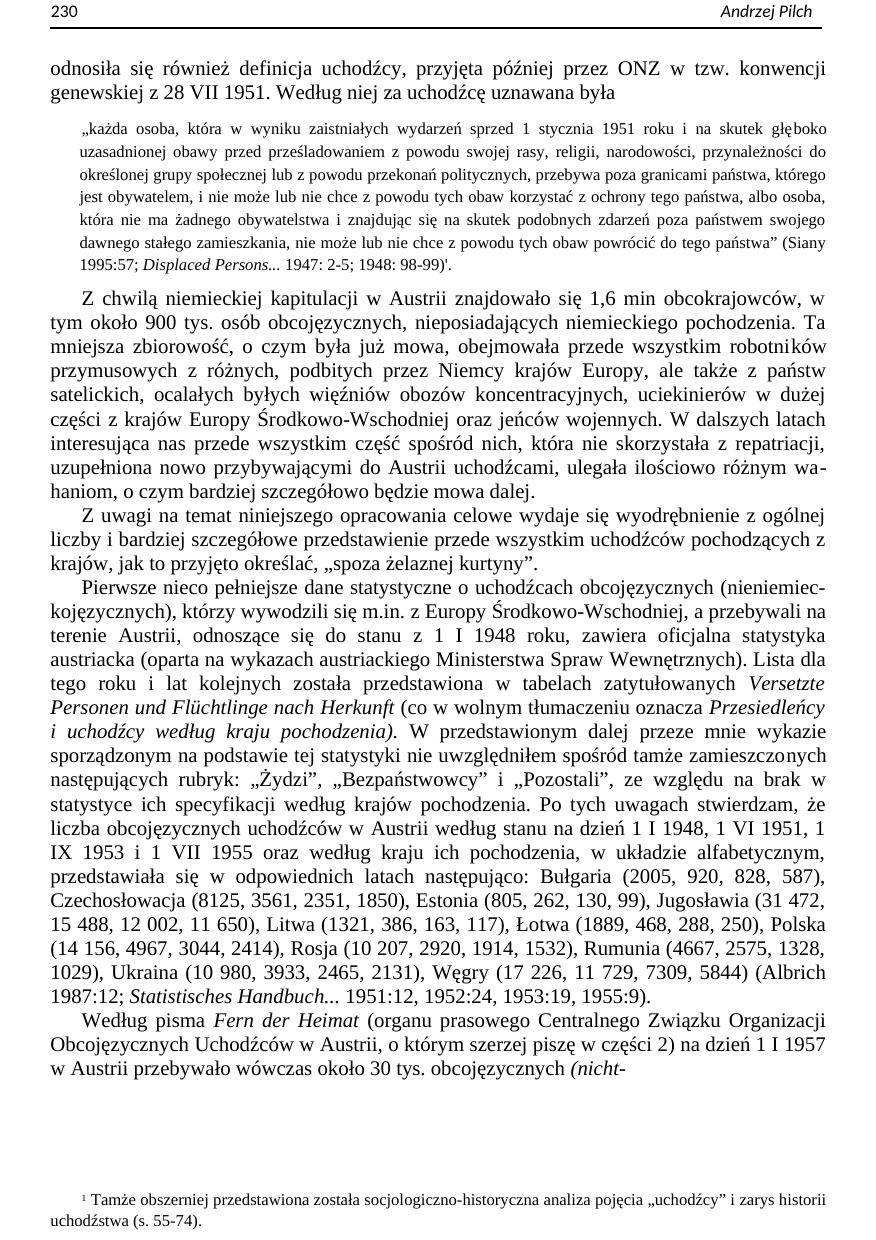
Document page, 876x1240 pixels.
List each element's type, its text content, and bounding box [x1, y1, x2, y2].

text Z chwilą niemieckiej kapitulacji w Austrii znajdowało się 1,6 min obcokrajowców, w tym około 900 tys. osób obcojęzycznych, nieposiadających niemieckiego pochodzenia. Ta mniejsza zbiorowość, o czym była już mowa, obejmowała przede wszystkim robotni­ków przymusowych z różnych, podbitych przez Niemcy krajów Europy, ale także z państw satelickich, ocalałych byłych więźniów obozów koncentracyjnych, uciekinierów w dużej części z krajów Europy Środkowo-Wschodniej oraz jeńców wojennych. W dalszych latach interesująca nas przede wszystkim część spośród nich, która nie skorzystała z repatriacji, uzupełniona nowo przybywającymi do Austrii uchodźcami, ulegała ilościowo różnym wa­haniom, o czym bardziej szczegółowo będzie mowa dalej. [50, 286, 827, 503]
text Według pisma Fern der Heimat (organu prasowego Centralnego Związku Organizacji Obcojęzycznych Uchodźców w Austrii, o którym szerzej piszę w części 2) na dzień 1 I 1957 w Austrii przebywało wówczas około 30 tys. obcojęzycznych (nicht- [50, 1008, 827, 1080]
text odnosiła się również definicja uchodźcy, przyjęta później przez ONZ w tzw. konwencji genewskiej z 28 VII 1951. Według niej za uchodźcę uznawana była [50, 56, 827, 104]
text 230 [51, 1, 83, 22]
text „każda osoba, która w wyniku zaistniałych wydarzeń sprzed 1 stycznia 1951 roku i na skutek głę­boko uzasadnionej obawy przed prześladowaniem z powodu swojej rasy, religii, narodowości, przynależności do określonej grupy społecznej lub z powodu przekonań politycznych, przebywa poza granicami państwa, którego jest obywatelem, i nie może lub nie chce z powodu tych obaw korzystać z ochrony tego państwa, albo osoba, która nie ma żadnego obywatelstwa i znajdując się na skutek podobnych zdarzeń poza państwem swojego dawnego stałego zamieszkania, nie może lub nie chce z powodu tych obaw powrócić do tego państwa” (Siany 1995:57; Displaced Per­sons... 1947: 2-5; 1948: 98-99)'. [79, 119, 827, 274]
text 1 Tamże obszerniej przedstawiona została socjologiczno-historyczna analiza pojęcia „uchodźcy” i zarys historii uchodźstwa (s. 55-74). [50, 1190, 827, 1230]
text Pierwsze nieco pełniejsze dane statystyczne o uchodźcach obcojęzycznych (nieniemiec- kojęzycznych), którzy wywodzili się m.in. z Europy Środkowo-Wschodniej, a przebywali na terenie Austrii, odnoszące się do stanu z 1 I 1948 roku, zawiera oficjalna statystyka austriacka (oparta na wykazach austriackiego Ministerstwa Spraw Wewnętrznych). Lista dla tego roku i lat kolejnych została przedstawiona w tabelach zatytułowanych Versetzte Personen und Flüchtlinge nach Herkunft (co w wolnym tłumaczeniu oznacza Przesiedleńcy i uchodźcy według kraju pochodzenia). W przedstawionym dalej przeze mnie wykazie sporządzonym na podstawie tej statystyki nie uwzględniłem spośród tamże zamieszczo­nych następujących rubryk: „Żydzi”, „Bezpaństwowcy” i „Pozostali”, ze względu na brak w statystyce ich specyfikacji według krajów pochodzenia. Po tych uwagach stwierdzam, że liczba obcojęzycznych uchodźców w Austrii według stanu na dzień 1 I 1948, 1 VI 1951, 1 IX 1953 i 1 VII 1955 oraz według kraju ich pochodzenia, w układzie alfabetycznym, przedstawiała się w odpowiednich latach następująco: Bułgaria (2005, 920, 828, 587), Czechosłowacja (8125, 3561, 2351, 1850), Estonia (805, 262, 130, 99), Jugosławia (31 472, 15 488, 12 002, 11 650), Litwa (1321, 386, 163, 117), Łotwa (1889, 468, 288, 250), Polska (14 156, 4967, 3044, 2414), Rosja (10 207, 2920, 1914, 1532), Rumunia (4667, 2575, 1328, 1029), Ukraina (10 980, 3933, 2465, 2131), Węgry (17 226, 11 729, 7309, 5844) (Albrich 1987:12; Statistisches Handbuch... 1951:12, 1952:24, 1953:19, 1955:9). [50, 575, 827, 1008]
text Andrzej Pilch [721, 1, 822, 22]
text Z uwagi na temat niniejszego opracowania celowe wydaje się wyodrębnienie z ogólnej liczby i bardziej szczegółowe przedstawienie przede wszystkim uchodźców pochodzących z krajów, jak to przyjęto określać, „spoza żelaznej kurtyny”. [50, 503, 827, 575]
